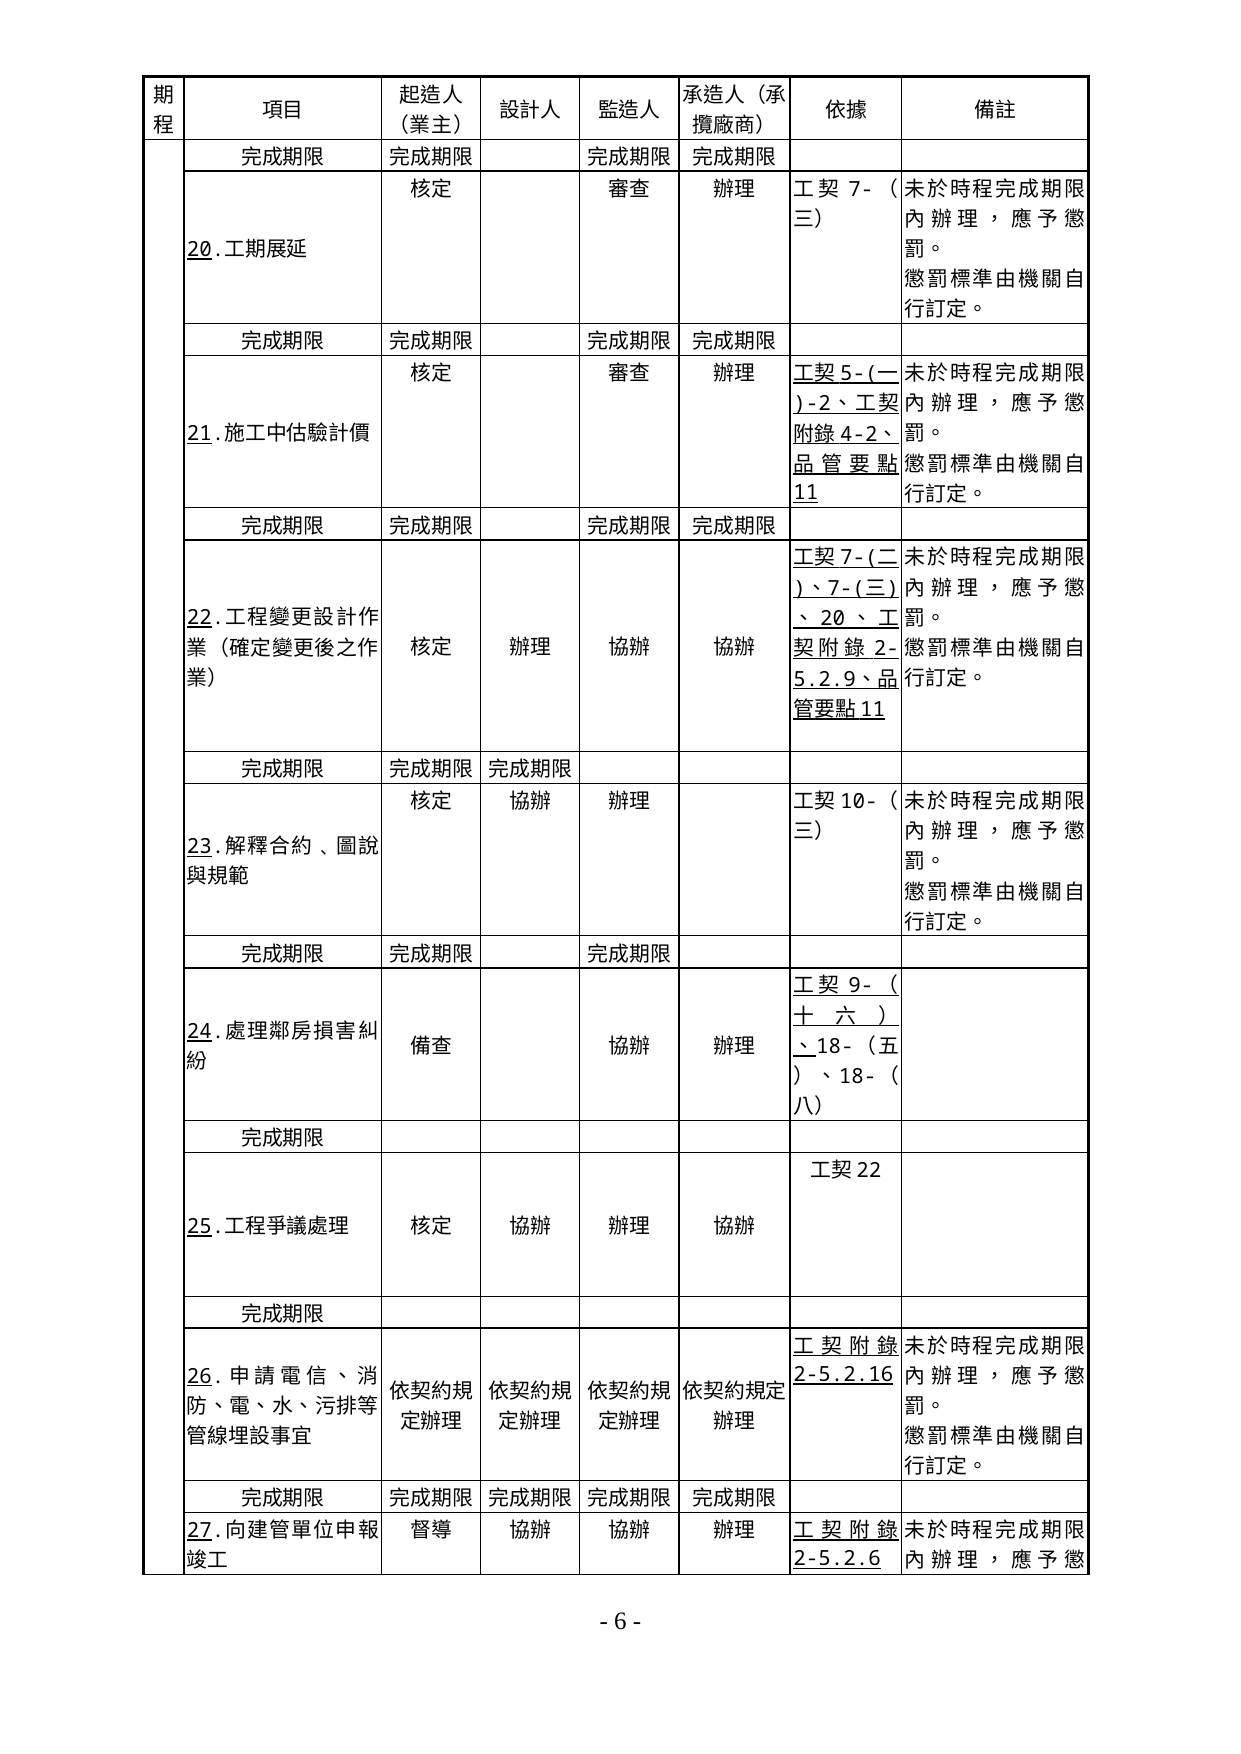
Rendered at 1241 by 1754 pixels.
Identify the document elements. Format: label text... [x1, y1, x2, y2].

table_cell 工契22 [791, 1153, 901, 1296]
table_cell [902, 1297, 1087, 1327]
table_cell [481, 140, 579, 170]
table_cell 核定 [382, 1153, 480, 1296]
table_header 項目 [185, 78, 381, 138]
table_cell 完成期限 [382, 324, 480, 355]
table_cell 工契5-(一)-2、工契附錄4-2、品管要點11 [791, 356, 901, 507]
table_cell 督導 [382, 1513, 480, 1574]
table_cell [902, 1153, 1087, 1296]
table_cell 辦理 [680, 969, 789, 1120]
table_cell 辦理 [580, 784, 678, 935]
table_header 起造人（業主） [382, 78, 480, 138]
table_cell 辦理 [481, 541, 579, 751]
table_cell 完成期限 [185, 1121, 381, 1152]
table_cell 完成期限 [580, 936, 678, 967]
table_cell [580, 1121, 678, 1152]
table_cell 完成期限 [185, 508, 381, 539]
table_cell [791, 1121, 901, 1152]
table_cell [382, 1297, 480, 1327]
table_cell 工契7-（三） [791, 172, 901, 323]
table_cell [902, 1481, 1087, 1512]
table_cell 核定 [382, 356, 480, 507]
table_cell 完成期限 [680, 1481, 789, 1512]
table_cell [481, 936, 579, 967]
table_cell [145, 140, 183, 1574]
table_cell 27.向建管單位申報竣工 [185, 1513, 381, 1574]
table_cell 完成期限 [185, 1297, 381, 1327]
table_cell 核定 [382, 784, 480, 935]
table_cell 協辦 [481, 784, 579, 935]
table_cell [382, 1121, 480, 1152]
table_cell [902, 969, 1087, 1120]
table_cell 審查 [580, 172, 678, 323]
table_cell 完成期限 [185, 140, 381, 170]
table_cell 核定 [382, 541, 480, 751]
table_cell 辦理 [680, 356, 789, 507]
table_cell [791, 752, 901, 783]
table_cell 協辦 [481, 1513, 579, 1574]
table_cell [791, 1481, 901, 1512]
table_cell 完成期限 [580, 140, 678, 170]
table_cell 未於時程完成期限內辦理，應予懲罰。 懲罰標準由機關自行訂定。 [902, 784, 1087, 935]
table_cell 辦理 [680, 172, 789, 323]
table_cell 完成期限 [382, 140, 480, 170]
table_cell [902, 324, 1087, 355]
table_cell [680, 1121, 789, 1152]
table_cell 完成期限 [580, 324, 678, 355]
table_cell 未於時程完成期限內辦理，應予懲罰。 懲罰標準由機關自行訂定。 [902, 541, 1087, 751]
table_cell 依契約規定辦理 [680, 1329, 789, 1480]
table_cell 完成期限 [481, 752, 579, 783]
table_cell 辦理 [580, 1153, 678, 1296]
table_cell 22.工程變更設計作業（確定變更後之作業） [185, 541, 381, 751]
table_cell 備查 [382, 969, 480, 1120]
table_cell [791, 140, 901, 170]
table_header 備註 [902, 78, 1087, 138]
table_cell 依契約規定辦理 [580, 1329, 678, 1480]
table_cell 協辦 [680, 541, 789, 751]
table_cell 辦理 [680, 1513, 789, 1574]
table_cell 工契7-(二)、7-(三)、20、工契附錄2-5.2.9、品管要點11 [791, 541, 901, 751]
table_cell [481, 172, 579, 323]
table_cell 工契附錄2-5.2.6 [791, 1513, 901, 1574]
table_cell 完成期限 [580, 1481, 678, 1512]
table_cell 完成期限 [580, 508, 678, 539]
table_cell [680, 784, 789, 935]
table_header 承造人（承攬廠商） [680, 78, 789, 138]
table_cell 未於時程完成期限內辦理，應予懲罰。 懲罰標準由機關自行訂定。 [902, 356, 1087, 507]
table_cell 完成期限 [680, 508, 789, 539]
table_cell 完成期限 [680, 140, 789, 170]
table_cell 工契附錄2-5.2.16 [791, 1329, 901, 1480]
table_cell [680, 1297, 789, 1327]
table_cell 未於時程完成期限內辦理，應予懲 [902, 1513, 1087, 1574]
table_cell [481, 324, 579, 355]
table_cell [791, 936, 901, 967]
table_cell 完成期限 [481, 1481, 579, 1512]
table_cell 完成期限 [382, 1481, 480, 1512]
table_cell 依契約規定辦理 [481, 1329, 579, 1480]
table_cell [680, 936, 789, 967]
table_cell [902, 140, 1087, 170]
table_header 依據 [791, 78, 901, 138]
table_cell [481, 969, 579, 1120]
table_cell 完成期限 [185, 936, 381, 967]
table_cell [481, 508, 579, 539]
table_cell 依契約規定辦理 [382, 1329, 480, 1480]
table_cell 23.解釋合約﹑圖說與規範 [185, 784, 381, 935]
table_cell [791, 324, 901, 355]
table_cell [580, 1297, 678, 1327]
table_cell 完成期限 [382, 936, 480, 967]
table_cell 25.工程爭議處理 [185, 1153, 381, 1296]
table_cell [902, 1121, 1087, 1152]
table_cell 協辦 [680, 1153, 789, 1296]
table_cell 完成期限 [382, 508, 480, 539]
table_cell [481, 356, 579, 507]
table_header 期程 [145, 78, 183, 138]
table_cell 協辦 [580, 969, 678, 1120]
table_cell 完成期限 [185, 752, 381, 783]
table_cell 21.施工中估驗計價 [185, 356, 381, 507]
table_cell 核定 [382, 172, 480, 323]
table_cell [481, 1297, 579, 1327]
table_cell [902, 936, 1087, 967]
table_header 設計人 [481, 78, 579, 138]
table_cell 未於時程完成期限內辦理，應予懲罰。 懲罰標準由機關自行訂定。 [902, 172, 1087, 323]
table_cell [481, 1121, 579, 1152]
table_cell 20.工期展延 [185, 172, 381, 323]
table_cell [680, 752, 789, 783]
table_cell 協辦 [481, 1153, 579, 1296]
table_header 監造人 [580, 78, 678, 138]
table_cell [580, 752, 678, 783]
table_cell 完成期限 [382, 752, 480, 783]
table_cell [791, 1297, 901, 1327]
table_cell 工契10-（三） [791, 784, 901, 935]
table_cell 完成期限 [185, 1481, 381, 1512]
table_cell [791, 508, 901, 539]
table_cell 24.處理鄰房損害糾紛 [185, 969, 381, 1120]
table_cell 協辦 [580, 541, 678, 751]
table_cell 26.申請電信、消防、電、水、污排等管線埋設事宜 [185, 1329, 381, 1480]
table_cell [902, 752, 1087, 783]
table_cell 協辦 [580, 1513, 678, 1574]
table_cell 完成期限 [680, 324, 789, 355]
table_cell 未於時程完成期限內辦理，應予懲罰。 懲罰標準由機關自行訂定。 [902, 1329, 1087, 1480]
table_cell [902, 508, 1087, 539]
table_cell 完成期限 [185, 324, 381, 355]
table_cell 審查 [580, 356, 678, 507]
table_cell 工契9-（十六）、18-（五）、18-（八） [791, 969, 901, 1120]
